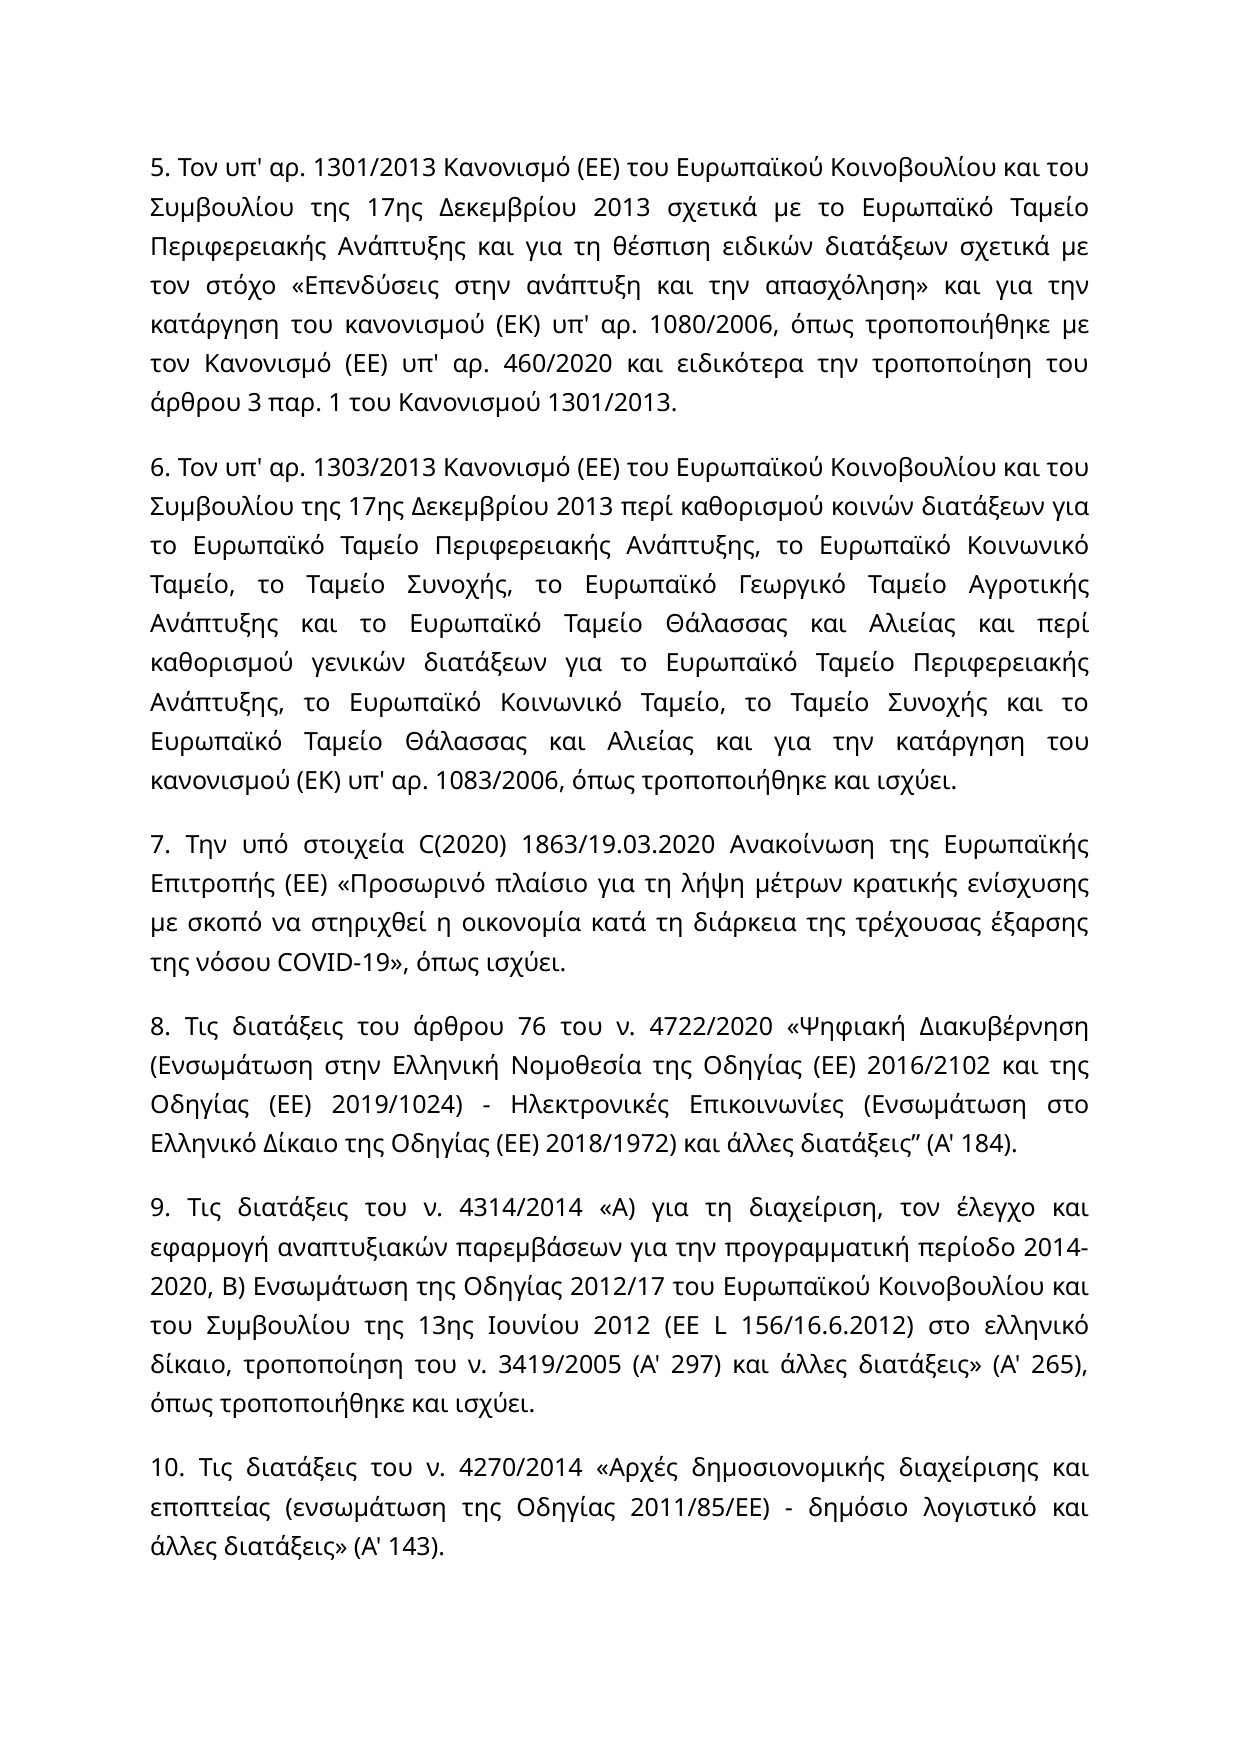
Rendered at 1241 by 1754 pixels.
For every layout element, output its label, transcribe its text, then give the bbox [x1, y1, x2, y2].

text 7. Την υπό στοιχεία C(2020) 1863/19.03.2020 Ανακοίνωση της Ευρωπαϊκής Επιτροπής (ΕΕ) «Προσωρινό πλαίσιο για τη λήψη μέτρων κρατικής ενίσχυσης με σκοπό να στηριχθεί η οικονομία κατά τη διάρκεια της τρέχουσας έξαρσης της νόσου COVID-19», όπως ισχύει. [150, 827, 1090, 978]
text 10. Τις διατάξεις του ν. 4270/2014 «Αρχές δημοσιονομικής διαχείρισης και εποπτείας (ενσωμάτωση της Οδηγίας 2011/85/ΕΕ) - δημόσιο λογιστικό και άλλες διατάξεις» (Α' 143). [150, 1450, 1090, 1562]
text 8. Τις διατάξεις του άρθρου 76 του ν. 4722/2020 «Ψηφιακή Διακυβέρνηση (Ενσωμάτωση στην Ελληνική Νομοθεσία της Οδηγίας (ΕΕ) 2016/2102 και της Οδηγίας (ΕΕ) 2019/1024) - Ηλεκτρονικές Επικοινωνίες (Ενσωμάτωση στο Ελληνικό Δίκαιο της Οδηγίας (ΕΕ) 2018/1972) και άλλες διατάξεις” (Α' 184). [150, 1008, 1090, 1160]
text 5. Τον υπ' αρ. 1301/2013 Κανονισμό (ΕΕ) του Ευρωπαϊκού Κοινοβουλίου και του Συμβουλίου της 17ης Δεκεμβρίου 2013 σχετικά με το Ευρωπαϊκό Ταμείο Περιφερειακής Ανάπτυξης και για τη θέσπιση ειδικών διατάξεων σχετικά με τον στόχο «Επενδύσεις στην ανάπτυξη και την απασχόληση» και για την κατάργηση του κανονισμού (ΕΚ) υπ' αρ. 1080/2006, όπως τροποποιήθηκε με τον Κανονισμό (ΕΕ) υπ' αρ. 460/2020 και ειδικότερα την τροποποίηση του άρθρου 3 παρ. 1 του Κανονισμού 1301/2013. [150, 150, 1090, 419]
text 9. Τις διατάξεις του ν. 4314/2014 «A) για τη διαχείριση, τον έλεγχο και εφαρμογή αναπτυξιακών παρεμβάσεων για την προγραμματική περίοδο 2014-2020, B) Ενσωμάτωση της Οδηγίας 2012/17 του Ευρωπαϊκού Κοινοβουλίου και του Συμβουλίου της 13ης Ιουνίου 2012 (ΕΕ L 156/16.6.2012) στο ελληνικό δίκαιο, τροποποίηση του ν. 3419/2005 (Α' 297) και άλλες διατάξεις» (Α' 265), όπως τροποποιήθηκε και ισχύει. [150, 1190, 1090, 1420]
text 6. Τον υπ' αρ. 1303/2013 Κανονισμό (ΕΕ) του Ευρωπαϊκού Κοινοβουλίου και του Συμβουλίου της 17ης Δεκεμβρίου 2013 περί καθορισμού κοινών διατάξεων για το Ευρωπαϊκό Ταμείο Περιφερειακής Ανάπτυξης, το Ευρωπαϊκό Κοινωνικό Ταμείο, το Ταμείο Συνοχής, το Ευρωπαϊκό Γεωργικό Ταμείο Αγροτικής Ανάπτυξης και το Ευρωπαϊκό Ταμείο Θάλασσας και Αλιείας και περί καθορισμού γενικών διατάξεων για το Ευρωπαϊκό Ταμείο Περιφερειακής Ανάπτυξης, το Ευρωπαϊκό Κοινωνικό Ταμείο, το Ταμείο Συνοχής και το Ευρωπαϊκό Ταμείο Θάλασσας και Αλιείας και για την κατάργηση του κανονισμού (ΕΚ) υπ' αρ. 1083/2006, όπως τροποποιήθηκε και ισχύει. [150, 449, 1090, 797]
